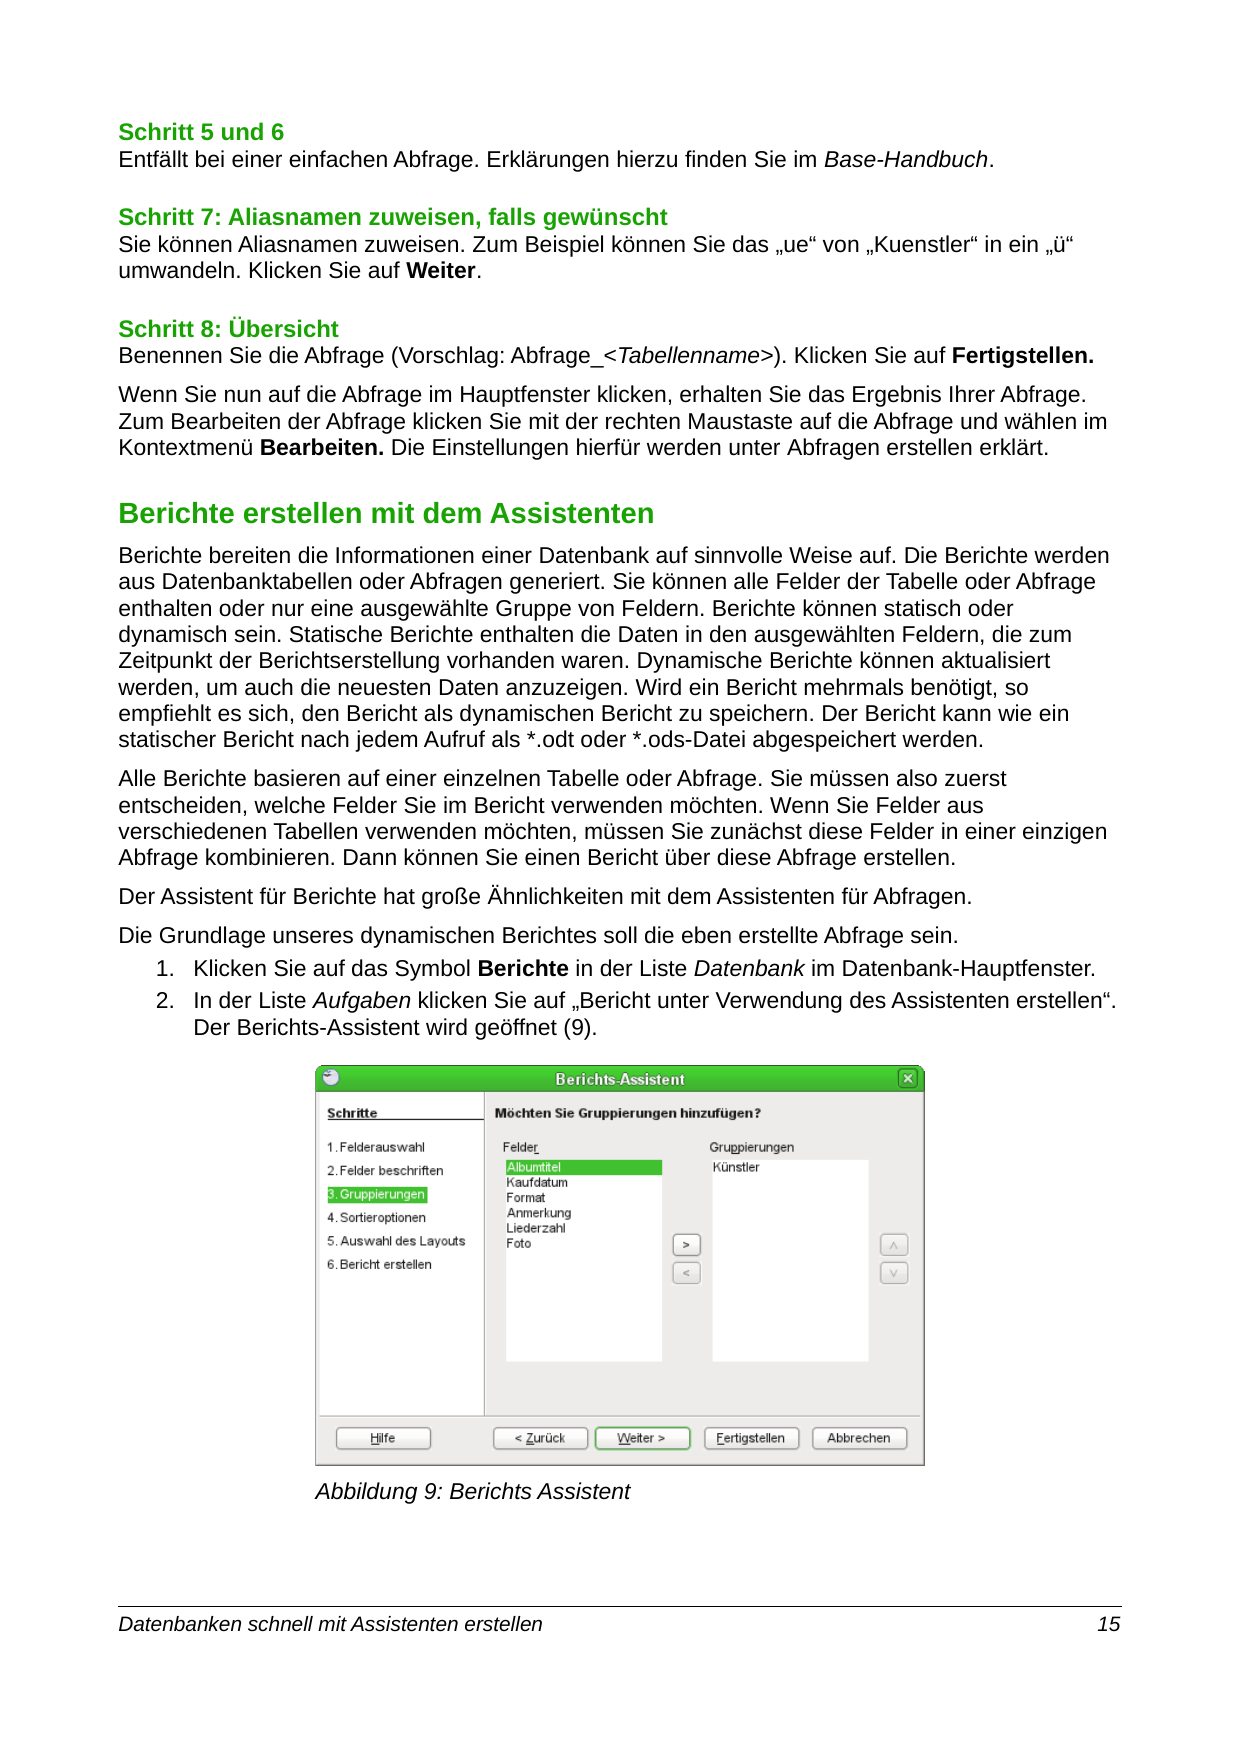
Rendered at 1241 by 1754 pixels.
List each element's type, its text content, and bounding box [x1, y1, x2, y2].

text Sie können Aliasnamen zuweisen. Zum Beispiel können Sie das „ue“ von „Kuenstler“ in ein „ü“ umwandeln. Klicken Sie auf Weiter. [118, 231, 1122, 284]
subtitle Schritt 7: Aliasnamen zuweisen, falls gewünscht [118, 203, 1122, 231]
subtitle Berichte erstellen mit dem Assistenten [118, 496, 1122, 529]
list Klicken Sie auf das Symbol Berichte in der Liste Datenbank im Datenbank-Hauptfenster. [156, 955, 1122, 981]
subtitle Schritt 8: Übersicht [118, 315, 1122, 342]
text Abbildung 9: Berichts Assistent [315, 1478, 925, 1504]
text Berichte bereiten die Informationen einer Datenbank auf sinnvolle Weise auf. Die Berichte werden aus Datenbanktabellen oder Abfragen generiert. Sie können alle Felder der Tabelle oder Abfrage enthalten oder nur eine ausgewählte Gruppe von Feldern. Berichte können statisch oder dynamisch sein. Statische Berichte enthalten die Daten in den ausgewählten Feldern, die zum Zeitpunkt der Berichtserstellung vorhanden waren. Dynamische Berichte können aktualisiert werden, um auch die neuesten Daten anzuzeigen. Wird ein Bericht mehrmals benötigt, so empfiehlt es sich, den Bericht als dynamischen Bericht zu speichern. Der Bericht kann wie ein statischer Bericht nach jedem Aufruf als *.odt oder *.ods-Datei abgespeichert werden. [118, 542, 1122, 753]
text Wenn Sie nun auf die Abfrage im Hauptfenster klicken, erhalten Sie das Ergebnis Ihrer Abfrage. Zum Bearbeiten der Abfrage klicken Sie mit der rechten Maustaste auf die Abfrage und wählen im Kontextmenü Bearbeiten. Die Einstellungen hierfür werden unter Abfragen erstellen erklärt. [118, 381, 1122, 460]
list In der Liste Aufgaben klicken Sie auf „Bericht unter Verwendung des Assistenten erstellen“. Der Berichts-Assistent wird geöffnet (Abbildung 9). [156, 987, 1122, 1040]
text Alle Berichte basieren auf einer einzelnen Tabelle oder Abfrage. Sie müssen also zuerst entscheiden, welche Felder Sie im Bericht verwenden möchten. Wenn Sie Felder aus verschiedenen Tabellen verwenden möchten, müssen Sie zunächst diese Felder in einer einzigen Abfrage kombinieren. Dann können Sie einen Bericht über diese Abfrage erstellen. [118, 765, 1122, 871]
list Die Grundlage unseres dynamischen Berichtes soll die eben erstellte Abfrage sein. [118, 922, 1122, 948]
picture [315, 1065, 925, 1466]
text Entfällt bei einer einfachen Abfrage. Erklärungen hierzu finden Sie im Base-Handbuch. [118, 146, 1122, 172]
text Der Assistent für Berichte hat große Ähnlichkeiten mit dem Assistenten für Abfragen. [118, 883, 1122, 909]
text Benennen Sie die Abfrage (Vorschlag: Abfrage_<Tabellenname>). Klicken Sie auf Fertigstellen. [118, 342, 1122, 369]
subtitle Schritt 5 und 6 [118, 118, 1122, 146]
